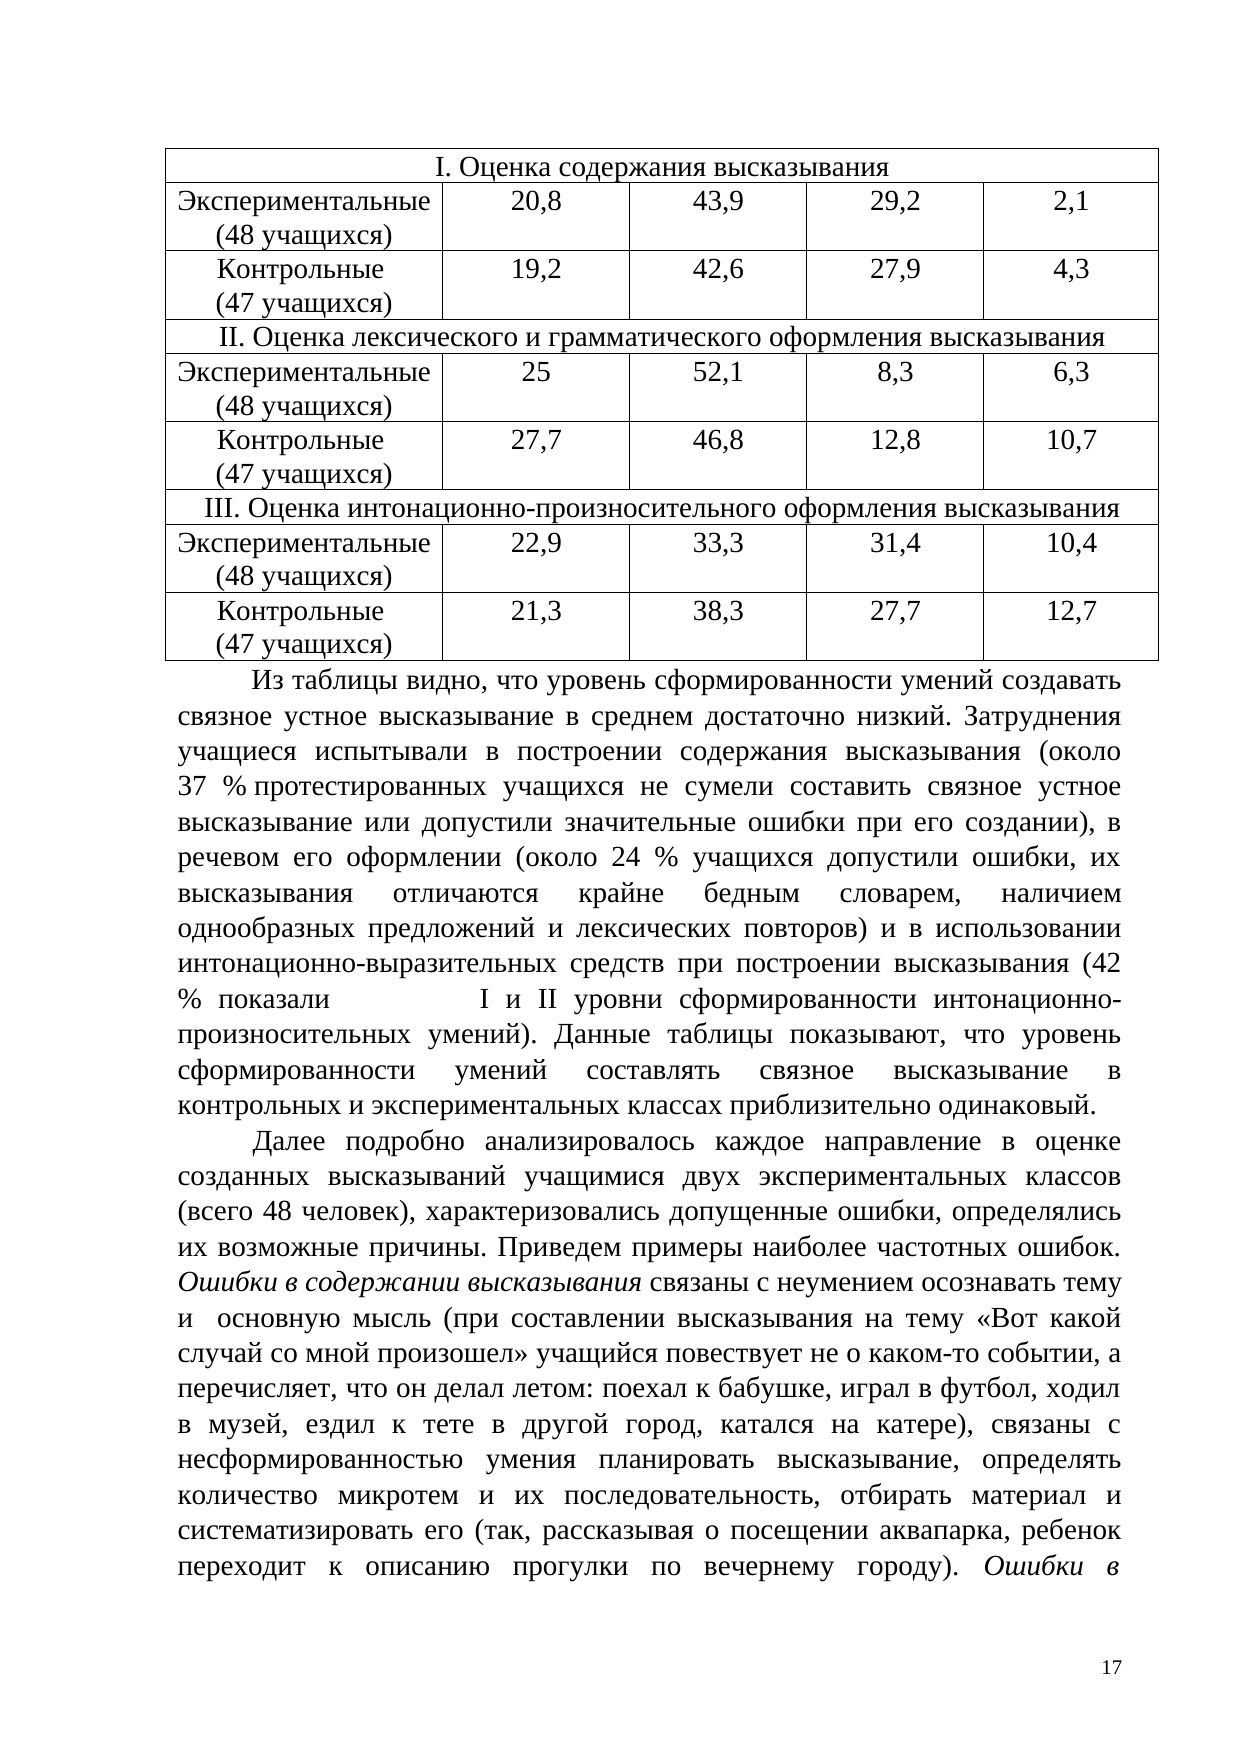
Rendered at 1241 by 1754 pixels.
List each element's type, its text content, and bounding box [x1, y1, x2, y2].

table_cell I. Оценка содержания высказывания [166, 149, 1158, 182]
table_cell 2,1 [984, 183, 1158, 250]
table_cell 10,4 [984, 525, 1158, 592]
text Из таблицы видно, что уровень сформированности умений создавать связное устное высказывание в среднем достаточно низкий. Затруднения учащиеся испытывали в построении содержания высказывания (около 37 % протестированных учащихся не сумели составить связное устное высказывание или допустили значительные ошибки при его создании), в речевом его оформлении (около 24 % учащихся допустили ошибки, их высказывания отличаются крайне бедным словарем, наличием однообразных предложений и лексических повторов) и в использовании интонационно-выразительных средств при построении высказывания (42 % показали I и II уровни сформированности интонационно-произносительных умений). Данные таблицы показывают, что уровень сформированности умений составлять связное высказывание в контрольных и экспериментальных классах приблизительно одинаковый. [177, 661, 1122, 1122]
table_cell 22,9 [443, 525, 629, 592]
table_cell 25 [443, 354, 629, 421]
table_cell 31,4 [807, 525, 983, 592]
text Далее подробно анализировалось каждое направление в оценке созданных высказываний учащимися двух экспериментальных классов (всего 48 человек), характеризовались допущенные ошибки, определялись их возможные причины. Приведем примеры наиболее частотных ошибок. Ошибки в содержании высказывания связаны с неумением осознавать тему и основную мысль (при составлении высказывания на тему «Вот какой случай со мной произошел» учащийся повествует не о каком-то событии, а перечисляет, что он делал летом: поехал к бабушке, играл в футбол, ходил в музей, ездил к тете в другой город, катался на катере), связаны с несформированностью умения планировать высказывание, определять количество микротем и их последовательность, отбирать материал и систематизировать его (так, рассказывая о посещении аквапарка, ребенок переходит к описанию прогулки по вечернему городу). Ошибки в [177, 1122, 1122, 1582]
table_cell Контрольные (47 учащихся) [166, 251, 442, 318]
table_cell 46,8 [630, 422, 806, 489]
table_cell 43,9 [630, 183, 806, 250]
table_cell 4,3 [984, 251, 1158, 318]
table_cell 20,8 [443, 183, 629, 250]
table_cell 33,3 [630, 525, 806, 592]
table_cell 12,8 [807, 422, 983, 489]
table_cell Контрольные (47 учащихся) [166, 422, 442, 489]
table_cell 21,3 [443, 593, 629, 660]
table_cell 38,3 [630, 593, 806, 660]
table_cell Экспериментальные (48 учащихся) [166, 525, 442, 592]
table_cell 19,2 [443, 251, 629, 318]
table_cell 27,7 [807, 593, 983, 660]
table_cell 52,1 [630, 354, 806, 421]
table_cell 27,7 [443, 422, 629, 489]
table_cell 6,3 [984, 354, 1158, 421]
table_cell 8,3 [807, 354, 983, 421]
table_cell 12,7 [984, 593, 1158, 660]
table_cell 27,9 [807, 251, 983, 318]
table_cell Экспериментальные (48 учащихся) [166, 354, 442, 421]
table_cell Контрольные (47 учащихся) [166, 593, 442, 660]
table_cell 10,7 [984, 422, 1158, 489]
table_cell 29,2 [807, 183, 983, 250]
table_cell Экспериментальные (48 учащихся) [166, 183, 442, 250]
table_cell 42,6 [630, 251, 806, 318]
